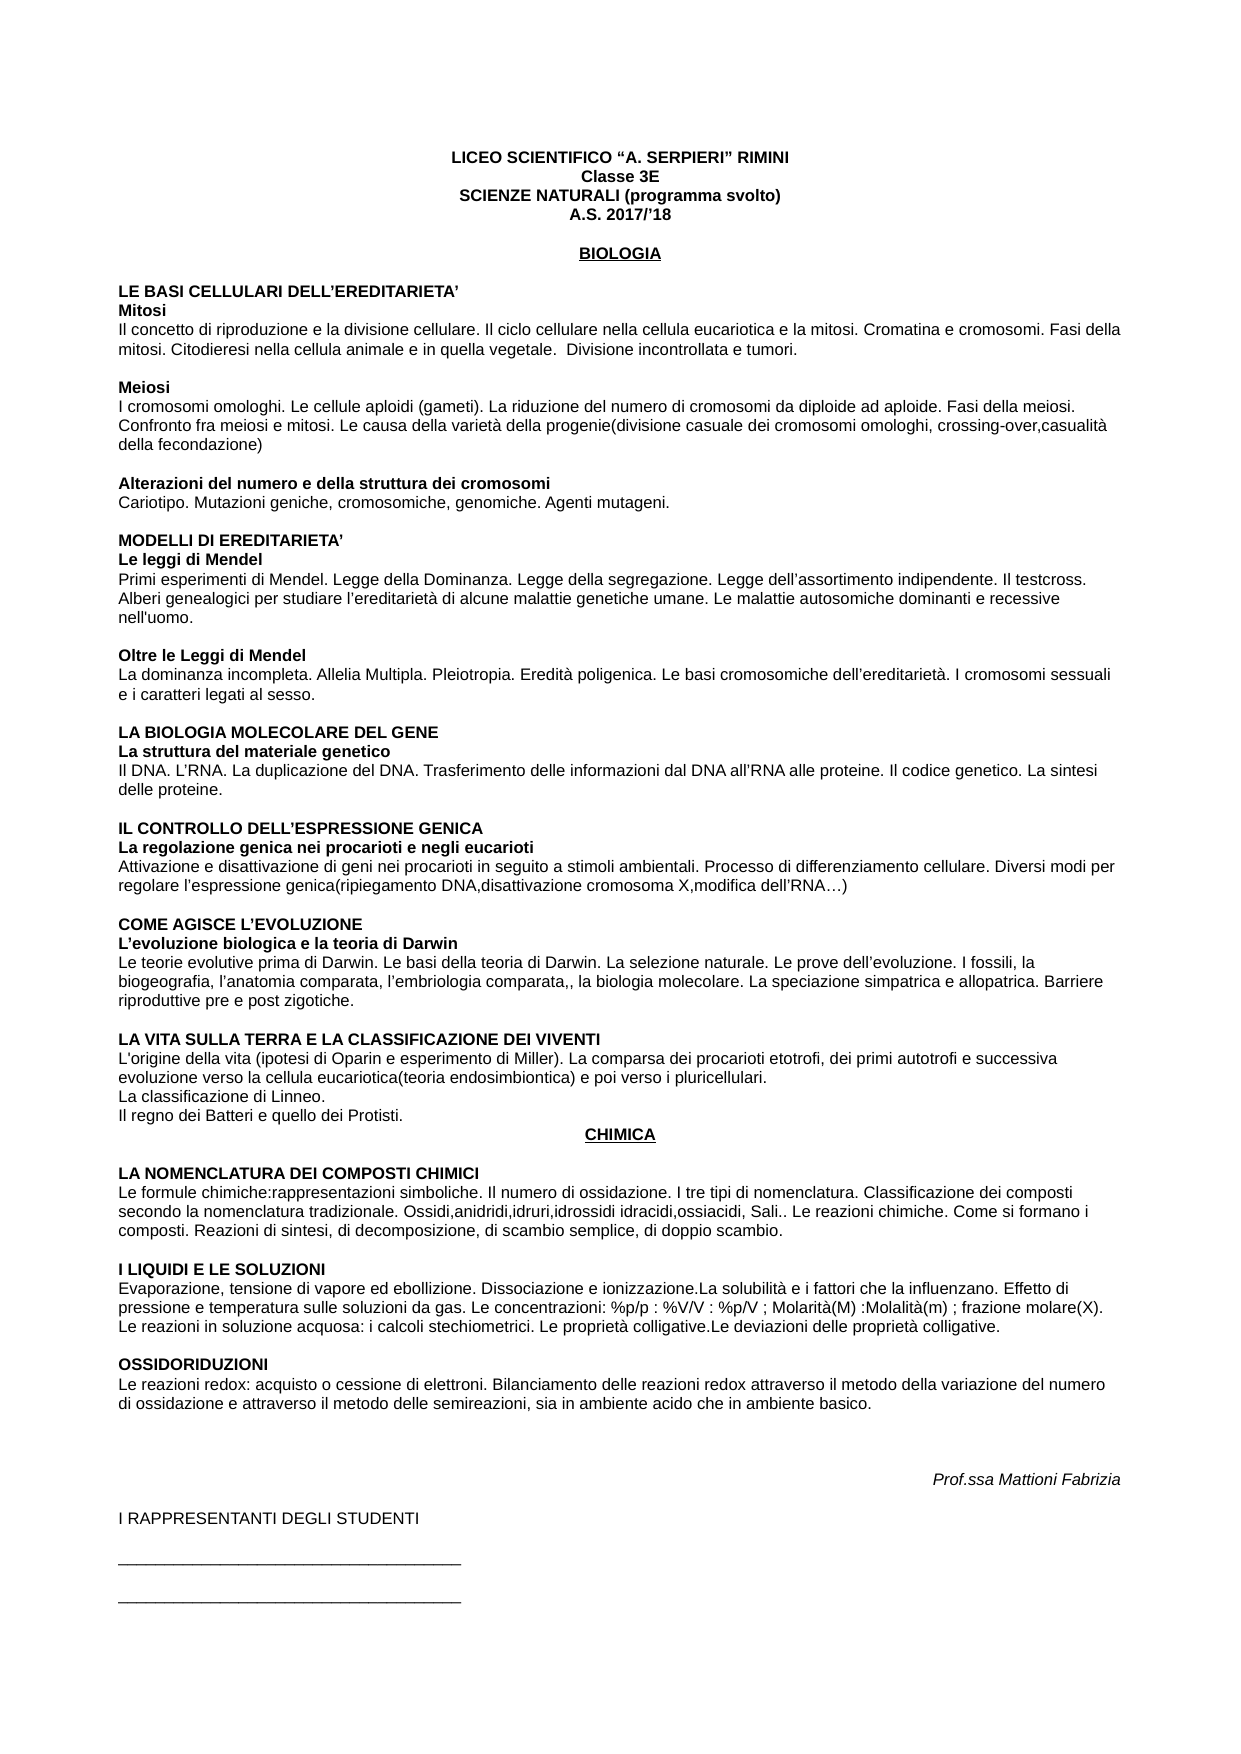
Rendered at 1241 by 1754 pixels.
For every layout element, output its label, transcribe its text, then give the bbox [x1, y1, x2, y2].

text OSSIDORIDUZIONI [118, 1355, 1122, 1374]
text I LIQUIDI E LE SOLUZIONI [118, 1259, 1122, 1278]
text Evaporazione, tensione di vapore ed ebollizione. Dissociazione e ionizzazione.La solubilità e i fattori che la influenzano. Effetto di pressione e temperatura sulle soluzioni da gas. Le concentrazioni: %p/p : %V/V : %p/V ; Molarità(M) :Molalità(m) ; frazione molare(X). Le reazioni in soluzione acquosa: i calcoli stechiometrici. Le proprietà colligative.Le deviazioni delle proprietà colligative. [118, 1278, 1122, 1336]
text Le reazioni redox: acquisto o cessione di elettroni. Bilanciamento delle reazioni redox attraverso il metodo della variazione del numero di ossidazione e attraverso il metodo delle semireazioni, sia in ambiente acido che in ambiente basico. [118, 1374, 1122, 1413]
text Il regno dei Batteri e quello dei Protisti. [118, 1106, 1122, 1125]
text _____________________________________ [118, 1585, 1122, 1604]
text LA BIOLOGIA MOLECOLARE DEL GENE [118, 723, 1122, 742]
text Primi esperimenti di Mendel. Legge della Dominanza. Legge della segregazione. Legge dell’assortimento indipendente. Il testcross. Alberi genealogici per studiare l’ereditarietà di alcune malattie genetiche umane. Le malattie autosomiche dominanti e recessive nell'uomo. [118, 569, 1122, 627]
text MODELLI DI EREDITARIETA’ [118, 531, 1122, 550]
text L’evoluzione biologica e la teoria di Darwin [118, 933, 1122, 953]
text Oltre le Leggi di Mendel [118, 646, 1122, 665]
text Le formule chimiche:rappresentazioni simboliche. Il numero di ossidazione. I tre tipi di nomenclatura. Classificazione dei composti secondo la nomenclatura tradizionale. Ossidi,anidridi,idruri,idrossidi idracidi,ossiacidi, Sali.. Le reazioni chimiche. Come si formano i composti. Reazioni di sintesi, di decomposizione, di scambio semplice, di doppio scambio. [118, 1183, 1122, 1240]
text Prof.ssa Mattioni Fabrizia [118, 1470, 1122, 1489]
text La classificazione di Linneo. [118, 1087, 1122, 1106]
text Attivazione e disattivazione di geni nei procarioti in seguito a stimoli ambientali. Processo di differenziamento cellulare. Diversi modi per regolare l’espressione genica(ripiegamento DNA,disattivazione cromosoma X,modifica dell’RNA…) [118, 857, 1122, 895]
text Le leggi di Mendel [118, 550, 1122, 569]
text A.S. 2017/’18 [118, 205, 1122, 224]
text CHIMICA [118, 1125, 1122, 1144]
text L'origine della vita (ipotesi di Oparin e esperimento di Miller). La comparsa dei procarioti etotrofi, dei primi autotrofi e successiva evoluzione verso la cellula eucariotica(teoria endosimbiontica) e poi verso i pluricellulari. [118, 1048, 1122, 1087]
text Le teorie evolutive prima di Darwin. Le basi della teoria di Darwin. La selezione naturale. Le prove dell’evoluzione. I fossili, la biogeografia, l’anatomia comparata, l’embriologia comparata,, la biologia molecolare. La speciazione simpatrica e allopatrica. Barriere riproduttive pre e post zigotiche. [118, 953, 1122, 1010]
text LE BASI CELLULARI DELL’EREDITARIETA’ [118, 282, 1122, 301]
text LICEO SCIENTIFICO “A. SERPIERI” RIMINI [118, 148, 1122, 167]
text COME AGISCE L’EVOLUZIONE [118, 914, 1122, 933]
text LA NOMENCLATURA DEI COMPOSTI CHIMICI [118, 1163, 1122, 1183]
text La dominanza incompleta. Allelia Multipla. Pleiotropia. Eredità poligenica. Le basi cromosomiche dell’ereditarietà. I cromosomi sessuali e i caratteri legati al sesso. [118, 665, 1122, 703]
text IL CONTROLLO DELL’ESPRESSIONE GENICA [118, 818, 1122, 838]
text _____________________________________ [118, 1547, 1122, 1566]
text La struttura del materiale genetico [118, 742, 1122, 761]
text Alterazioni del numero e della struttura dei cromosomi [118, 473, 1122, 493]
text La regolazione genica nei procarioti e negli eucarioti [118, 838, 1122, 857]
text SCIENZE NATURALI (programma svolto) [118, 186, 1122, 205]
text Classe 3E [118, 167, 1122, 186]
text Mitosi [118, 301, 1122, 320]
text Meiosi [118, 378, 1122, 397]
text Cariotipo. Mutazioni geniche, cromosomiche, genomiche. Agenti mutageni. [118, 493, 1122, 512]
text I cromosomi omologhi. Le cellule aploidi (gameti). La riduzione del numero di cromosomi da diploide ad aploide. Fasi della meiosi. Confronto fra meiosi e mitosi. Le causa della varietà della progenie(divisione casuale dei cromosomi omologhi, crossing-over,casualità della fecondazione) [118, 397, 1122, 454]
text I RAPPRESENTANTI DEGLI STUDENTI [118, 1508, 1122, 1528]
text LA VITA SULLA TERRA E LA CLASSIFICAZIONE DEI VIVENTI [118, 1029, 1122, 1048]
text Il concetto di riproduzione e la divisione cellulare. Il ciclo cellulare nella cellula eucariotica e la mitosi. Cromatina e cromosomi. Fasi della mitosi. Citodieresi nella cellula animale e in quella vegetale. Divisione incontrollata e tumori. [118, 320, 1122, 358]
text BIOLOGIA [118, 243, 1122, 263]
text Il DNA. L’RNA. La duplicazione del DNA. Trasferimento delle informazioni dal DNA all’RNA alle proteine. Il codice genetico. La sintesi delle proteine. [118, 761, 1122, 799]
